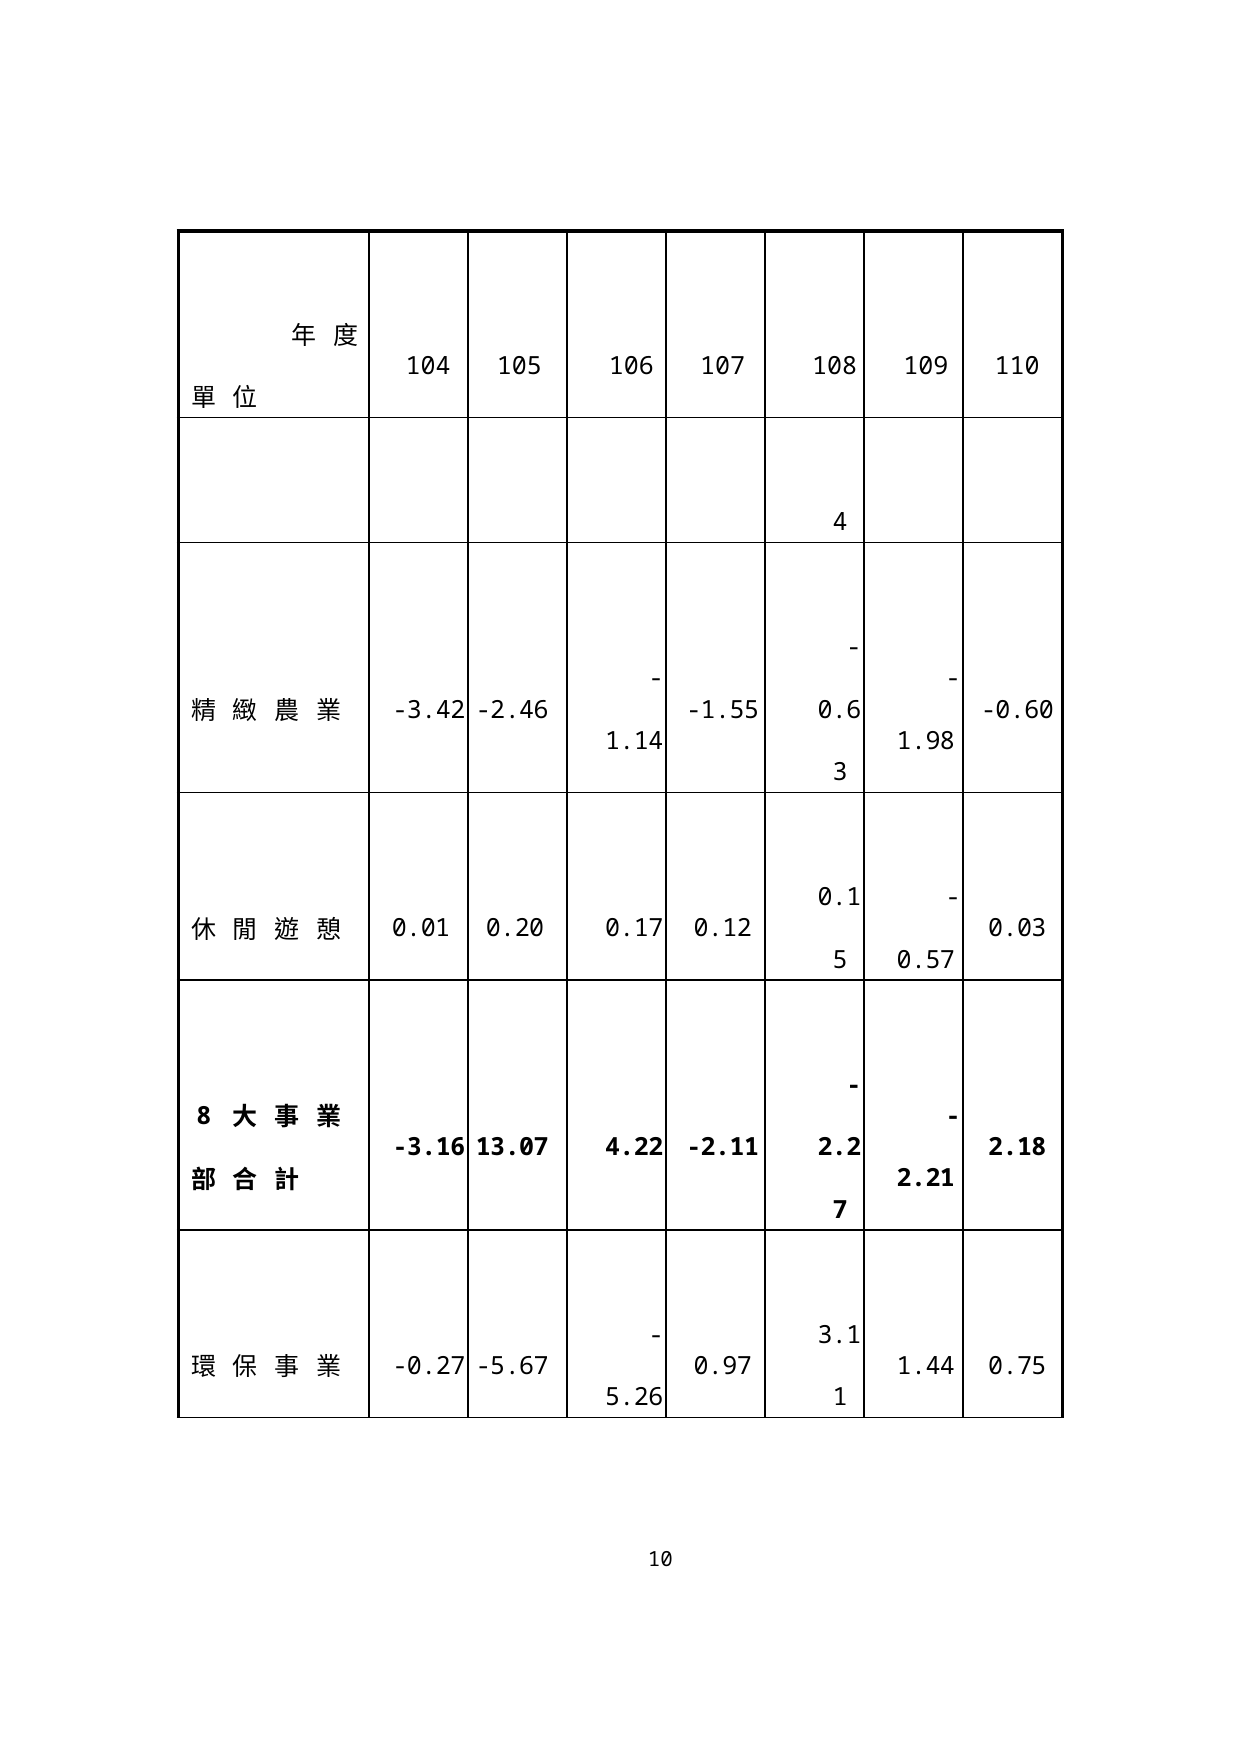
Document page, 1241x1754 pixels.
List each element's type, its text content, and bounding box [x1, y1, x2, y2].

table_cell -1.98 [865, 543, 962, 792]
table_cell 1.44 [865, 1231, 962, 1417]
table_cell 環保事業 [180, 1231, 368, 1417]
table_cell 0.01 [370, 793, 467, 979]
table_cell -2.27 [766, 981, 863, 1229]
table_cell [370, 418, 467, 542]
table_cell [865, 418, 962, 542]
table_cell 2.18 [964, 981, 1061, 1229]
table_cell 0.12 [667, 793, 764, 979]
table_cell -2.11 [667, 981, 764, 1229]
table_header 110 [964, 233, 1061, 417]
table_cell [964, 418, 1061, 542]
table_cell 0.17 [568, 793, 665, 979]
table_cell -0.60 [964, 543, 1061, 792]
table_cell 0.97 [667, 1231, 764, 1417]
table_cell [180, 418, 368, 542]
table_cell 8大事業部合計 [180, 981, 368, 1229]
table_cell 0.03 [964, 793, 1061, 979]
table_cell [469, 418, 566, 542]
table_cell -2.21 [865, 981, 962, 1229]
table_cell -1.55 [667, 543, 764, 792]
table_cell 0.15 [766, 793, 863, 979]
table_cell -3.42 [370, 543, 467, 792]
table_cell [568, 418, 665, 542]
table_cell 4.22 [568, 981, 665, 1229]
table_cell -5.67 [469, 1231, 566, 1417]
table_header 107 [667, 233, 764, 417]
table_header 年度 單位 [180, 233, 368, 417]
table_cell -1.14 [568, 543, 665, 792]
table_cell -3.16 [370, 981, 467, 1229]
table_cell -0.57 [865, 793, 962, 979]
table_cell -0.63 [766, 543, 863, 792]
table_header 106 [568, 233, 665, 417]
table_cell -0.27 [370, 1231, 467, 1417]
table_cell -5.26 [568, 1231, 665, 1417]
table_header 109 [865, 233, 962, 417]
table_header 105 [469, 233, 566, 417]
table_cell 0.20 [469, 793, 566, 979]
table_cell -2.46 [469, 543, 566, 792]
table_cell [667, 418, 764, 542]
table_header 108 [766, 233, 863, 417]
table_cell 3.11 [766, 1231, 863, 1417]
table_cell 休閒遊憩 [180, 793, 368, 979]
table_cell 精緻農業 [180, 543, 368, 792]
table_cell 0.75 [964, 1231, 1061, 1417]
table_header 104 [370, 233, 467, 417]
table_cell 13.07 [469, 981, 566, 1229]
table_cell 4 [766, 418, 863, 542]
